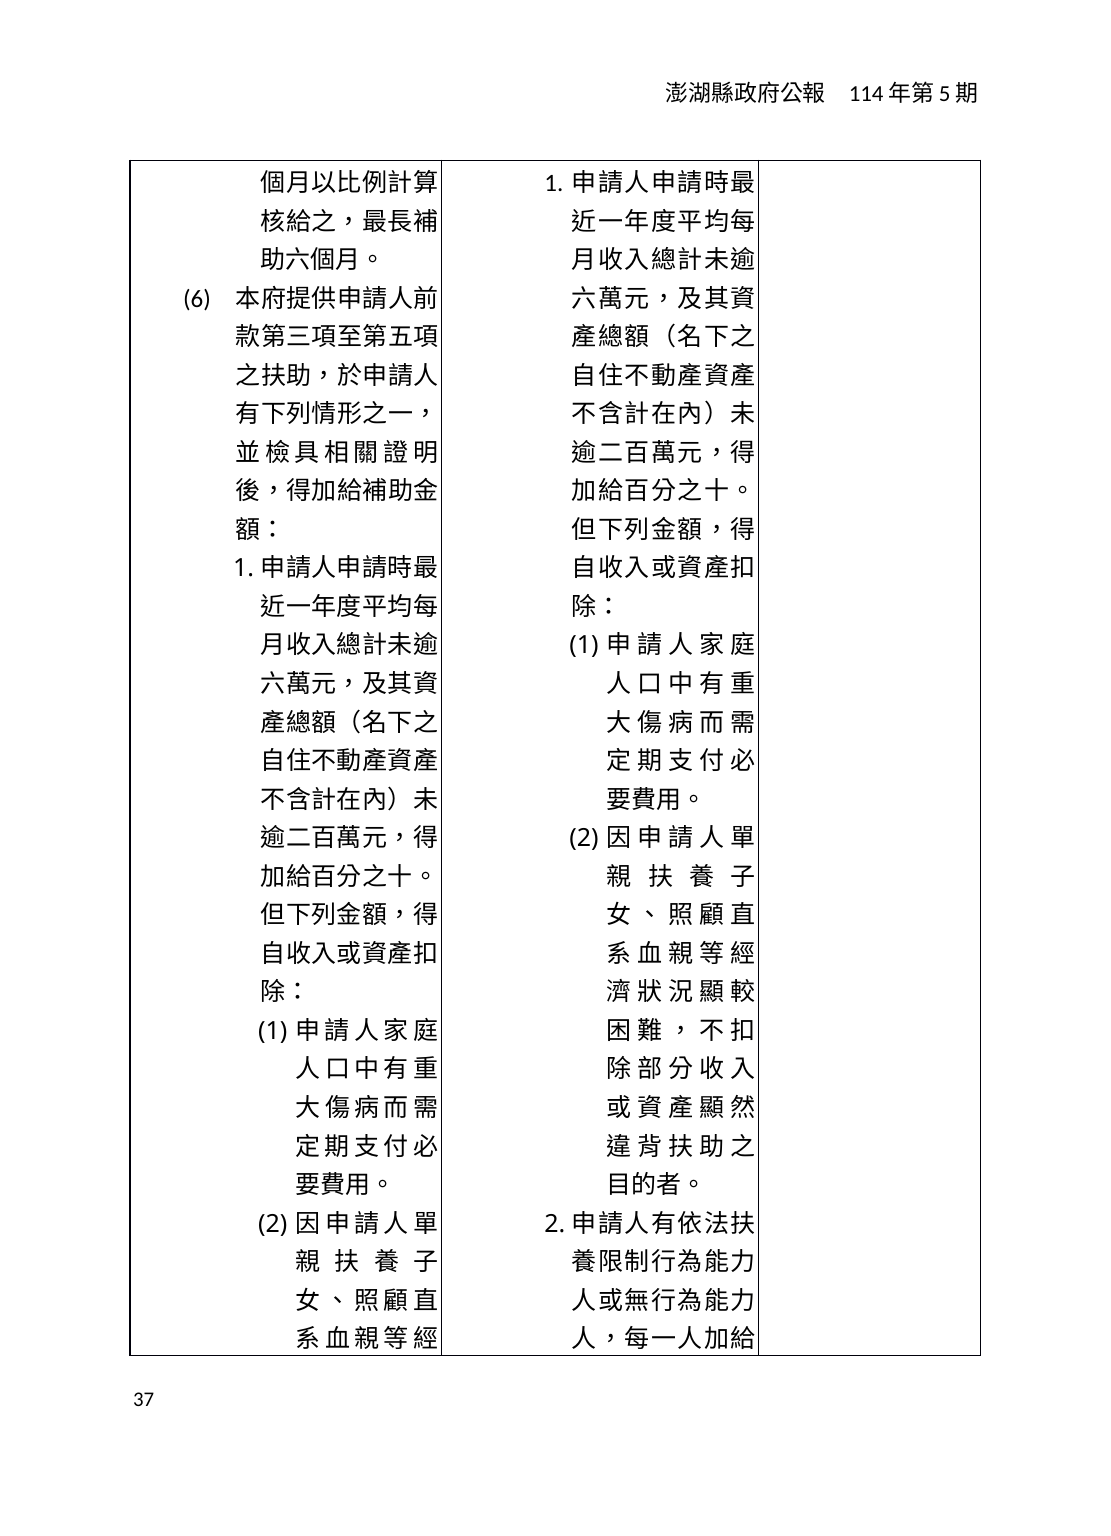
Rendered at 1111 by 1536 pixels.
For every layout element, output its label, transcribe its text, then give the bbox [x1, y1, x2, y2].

table_cell 補助項目及條件及相關規定： 心理諮商： 補助雇主提供性騷擾被害人心理諮商服務之費用，單次諮商至少需四十分鐘以上始補助，補助上限新臺幣（以下同）二千元，每案最多補助六次。 另僱用受雇者五百人以上之雇主依工作場所性騷擾防治措施準則第六條第四項所提供之兩次心理諮商協助，非屬本要點補助範圍，第三次起可申請本要點補助。 法律諮詢：本府依需求聘請律師協助法令諮詢，每半日最高補助二千五百元，每人每案以六次為限。 律師代撰民事書狀之費用：每一審級最高補助六千元，全案最高補助一萬八千元。 勞動調解程序、民事訴訟程序、保全程序、督促程序及強制執行程序之律師費及其必要費用： 勞動調解程序、民事訴訟程序之律師費，每一審級最高補助五萬元，全案最高補助十二萬元；共同申請者，每一審級最高補助十萬元，全案最高補助三十萬元。 保全程序之律師費，全案最高補助三萬元。 督促程序之律師費，全案最高補助一萬元。 強制執行程序之律師費，全案最高補助四萬元。 勞動調解及訴訟期間之必要費用（包含裁判費、聲請費、執行費、證人日費旅費、鑑定費、政府規費、借提費、經法院裁定須支出之費用及其他必需費用等），同一案件最高補助五萬元。 勞動調解及訴訟期間必要生活費用： 申請人因雇主違反本法規定，或遭受性騷擾致終止勞動契約，於勞動調解或訴訟期間無工作收入，補助其必要生活費用。 必要生活費用，依核定扶助時勞工保險投保薪資分級表第一級投保薪資百分之六十計算每月核給金額，每月為三十日，如不足一個月以比例計算核給之，最長補助六個月。 本府提供申請人前款第三項至第五項之扶助，於申請人有下列情形之一，並檢具相關證明後，得加給補助金額： 申請人申請時最近一年度平均每月收入總計未逾六萬元，及其資產總額（名下之自住不動產資產不含計在內）未逾二百萬元，得加給百分之十。但下列金額，得自收入或資產扣除： 申請人家庭人口中有重大傷病而需定期支付必要費用。 因申請人單親扶養子女、照顧直系血親等經濟狀況顯較困難，不扣除部分收入或資產顯然違背扶助之目的者。 申請人有依法扶養限制行為能力人或無行為能力人，每一人加給補助百分之十，最高不得逾百分之二十。 同一事業單位同一事件之訴訟，人數在三人以上者，應共同申請之，並以補助一案為限。但經本處認定有正當理由者，不在此限。 依本要點核定扶助之案件，經查明申請人檢具之文件有偽造、變造、虛偽不實、失效，或有重複申請等情事者，本處得撤銷原核定之扶助，並要求申請人限期返還已扶助金額之全部或一部。申請人屆期未返還者，依法追繳之。涉及刑事責任者，移送司法機關辦理。 [131, 161, 441, 1355]
table_cell [759, 161, 980, 1355]
table_cell 六、補助項目及條件及相關規定： 心理諮商：補助雇主提供性騷擾被害人心理諮商服務之費用，單次諮商至少需四十分鐘以上始補助，補助上限新臺幣（以下同）二千元，每案最多補助四次。 法律諮詢：本府依需求聘請律師協助法令諮詢，每半日最高補助二千五百元，每人每案以六次為限。 律師代撰民事書狀之費用：每一審級最高補助六千元，全案最高補助一萬八千元。 勞動調解程序、民事訴訟程序、保全程序、督促程序及強制執行程序之律師費及其必要費用： 勞動調解程序、民事訴訟程序之律師費，每一審級最高補助五萬元，全案最高補助十二萬元；共同申請者，每一審級最高補助十萬元，全案最高補助三十萬元。 保全程序之律師費，全案最高補助三萬元。 督促程序之律師費，全案最高補助一萬元。 強制執行程序之律師費，全案最高補助四萬元。 勞動調解及訴訟期間之必要費用（包含裁判費、聲請費、執行費、證人日費旅費、鑑定費、政府規費、借提費、經法院裁定須支出之費用及其他必需費用等），同一案件最高補助五萬元。 勞動調解及訴訟期間必要生活費用： 申請人因雇主違反本法規定，或遭受性騷擾致終止勞動契約，於勞動調解或訴訟期間無工作收入，補助其必要生活費用。 必要生活費用，依核定扶助時勞工保險投保薪資分級表第一級投保薪資百分之六十計算每月核給金額，每月為三十日，如不足一個月以比例計算核給之，最長補助六個月。 本府提供申請人前款第三項至第五項之扶助，於申請人有下列情形之一，並檢具相關證明後，得加給補助金額： 申請人申請時最近一年度平均每月收入總計未逾六萬元，及其資產總額（名下之自住不動產資產不含計在內）未逾二百萬元，得加給百分之十。但下列金額，得自收入或資產扣除： 申請人家庭人口中有重大傷病而需定期支付必要費用。 因申請人單親扶養子女、照顧直系血親等經濟狀況顯較困難，不扣除部分收入或資產顯然違背扶助之目的者。 申請人有依法扶養限制行為能力人或無行為能力人，每一人加給補助百分之十，最高不得逾百分之二十。 同一事業單位同一事件之訴訟，人數在三人以上者，應共同申請之，並以補助一案為限。但經本處認定有正當理由者，不在此限。 依本要點核定扶助之案件，經查明申請人檢具之文件有偽造、變造、虛偽不實、失效，或有重複申請等情事者，本處得撤銷原核定之扶助，並要求申請人限期返還已扶助金額之全部或一部。申請人屆期未返還者，依法追繳之。涉及刑事責任者，移送司法機關辦理。 [442, 161, 758, 1355]
